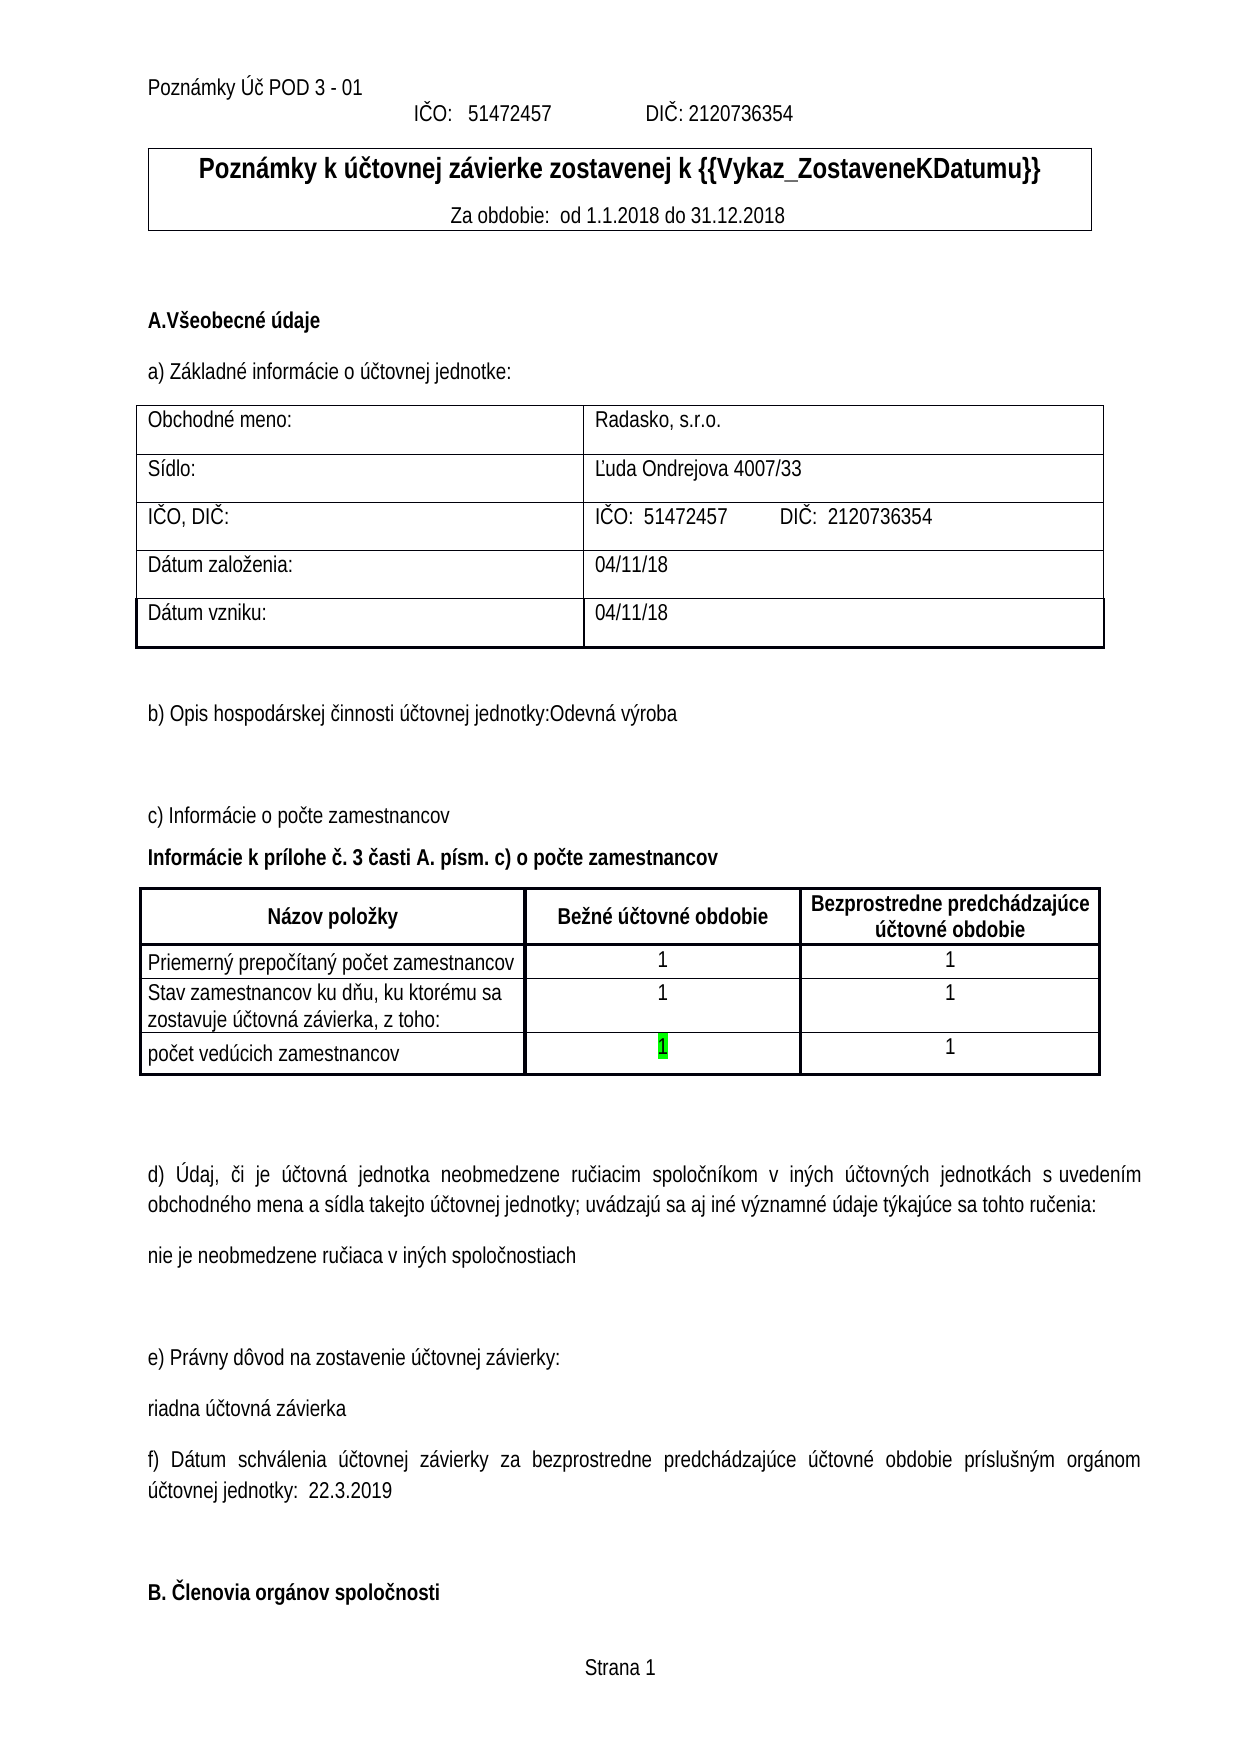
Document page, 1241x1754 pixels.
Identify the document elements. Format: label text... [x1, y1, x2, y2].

table_cell počet vedúcich zamestnancov [142, 1033, 523, 1073]
table_cell IČO, DIČ: [137, 503, 583, 550]
table_cell 11.04.18 [584, 551, 1103, 598]
text nie je neobmedzene ručiaca v iných spoločnostiach [148, 1242, 1141, 1269]
table_header Bezprostredne predchádzajúce účtovné obdobie [802, 890, 1098, 943]
text Informácie k prílohe č. 3 časti A. písm. c) o počte zamestnancov [148, 844, 1092, 871]
table_cell Stav zamestnancov ku dňu, ku ktorému sa zostavuje účtovná závierka, z toho: [142, 979, 523, 1032]
table_cell Ľuda Ondrejova 4007/33 [584, 455, 1103, 502]
table_cell IČO: 51472457 DIČ: 2120736354 [584, 503, 1103, 550]
table_cell 1 [527, 1033, 799, 1073]
text A.Všeobecné údaje [148, 307, 1092, 333]
text c) Informácie o počte zamestnancov [148, 802, 1092, 828]
table_cell Radasko, s.r.o. [584, 406, 1103, 453]
text Za obdobie: od 1.1.2018 do 31.12.2018 [149, 199, 1091, 230]
text B. Členovia orgánov spoločnosti [148, 1579, 1141, 1605]
text f) Dátum schválenia účtovnej závierky za bezprostredne predchádzajúce účtovné obdobie príslušným orgánom účtovnej jednotky: 22.3.2019 [148, 1446, 1141, 1503]
table_header Bežné účtovné obdobie [527, 890, 799, 943]
table_cell 1 [802, 946, 1098, 978]
text Poznámky k účtovnej závierke zostavenej k {{Vykaz_ZostaveneKDatumu}} [149, 149, 1091, 184]
text riadna účtovná závierka [148, 1395, 1141, 1422]
text e) Právny dôvod na zostavenie účtovnej závierky: [148, 1344, 1141, 1371]
table_header a) Základné informácie o účtovnej jednotke: [136, 358, 1104, 405]
table_cell 1 [527, 946, 799, 978]
table_cell Sídlo: [137, 455, 583, 502]
table_cell 1 [802, 979, 1098, 1032]
text b) Opis hospodárskej činnosti účtovnej jednotky:Odevná výroba [148, 699, 1092, 726]
table_cell Dátum vzniku: [138, 599, 583, 646]
table_cell 1 [802, 1033, 1098, 1073]
table_cell Priemerný prepočítaný počet zamestnancov [142, 946, 523, 978]
table_cell 1 [527, 979, 799, 1032]
table_cell Obchodné meno: [137, 406, 583, 453]
text d) Údaj, či je účtovná jednotka neobmedzene ručiacim spoločníkom v iných účtovných jednotkách s uvedením obchodného mena a sídla takejto účtovnej jednotky; uvádzajú sa aj iné významné údaje týkajúce sa tohto ručenia: [148, 1161, 1141, 1218]
table_cell 11.04.18 [585, 599, 1103, 646]
table_header Názov položky [142, 890, 523, 943]
table_cell Dátum založenia: [137, 551, 583, 598]
